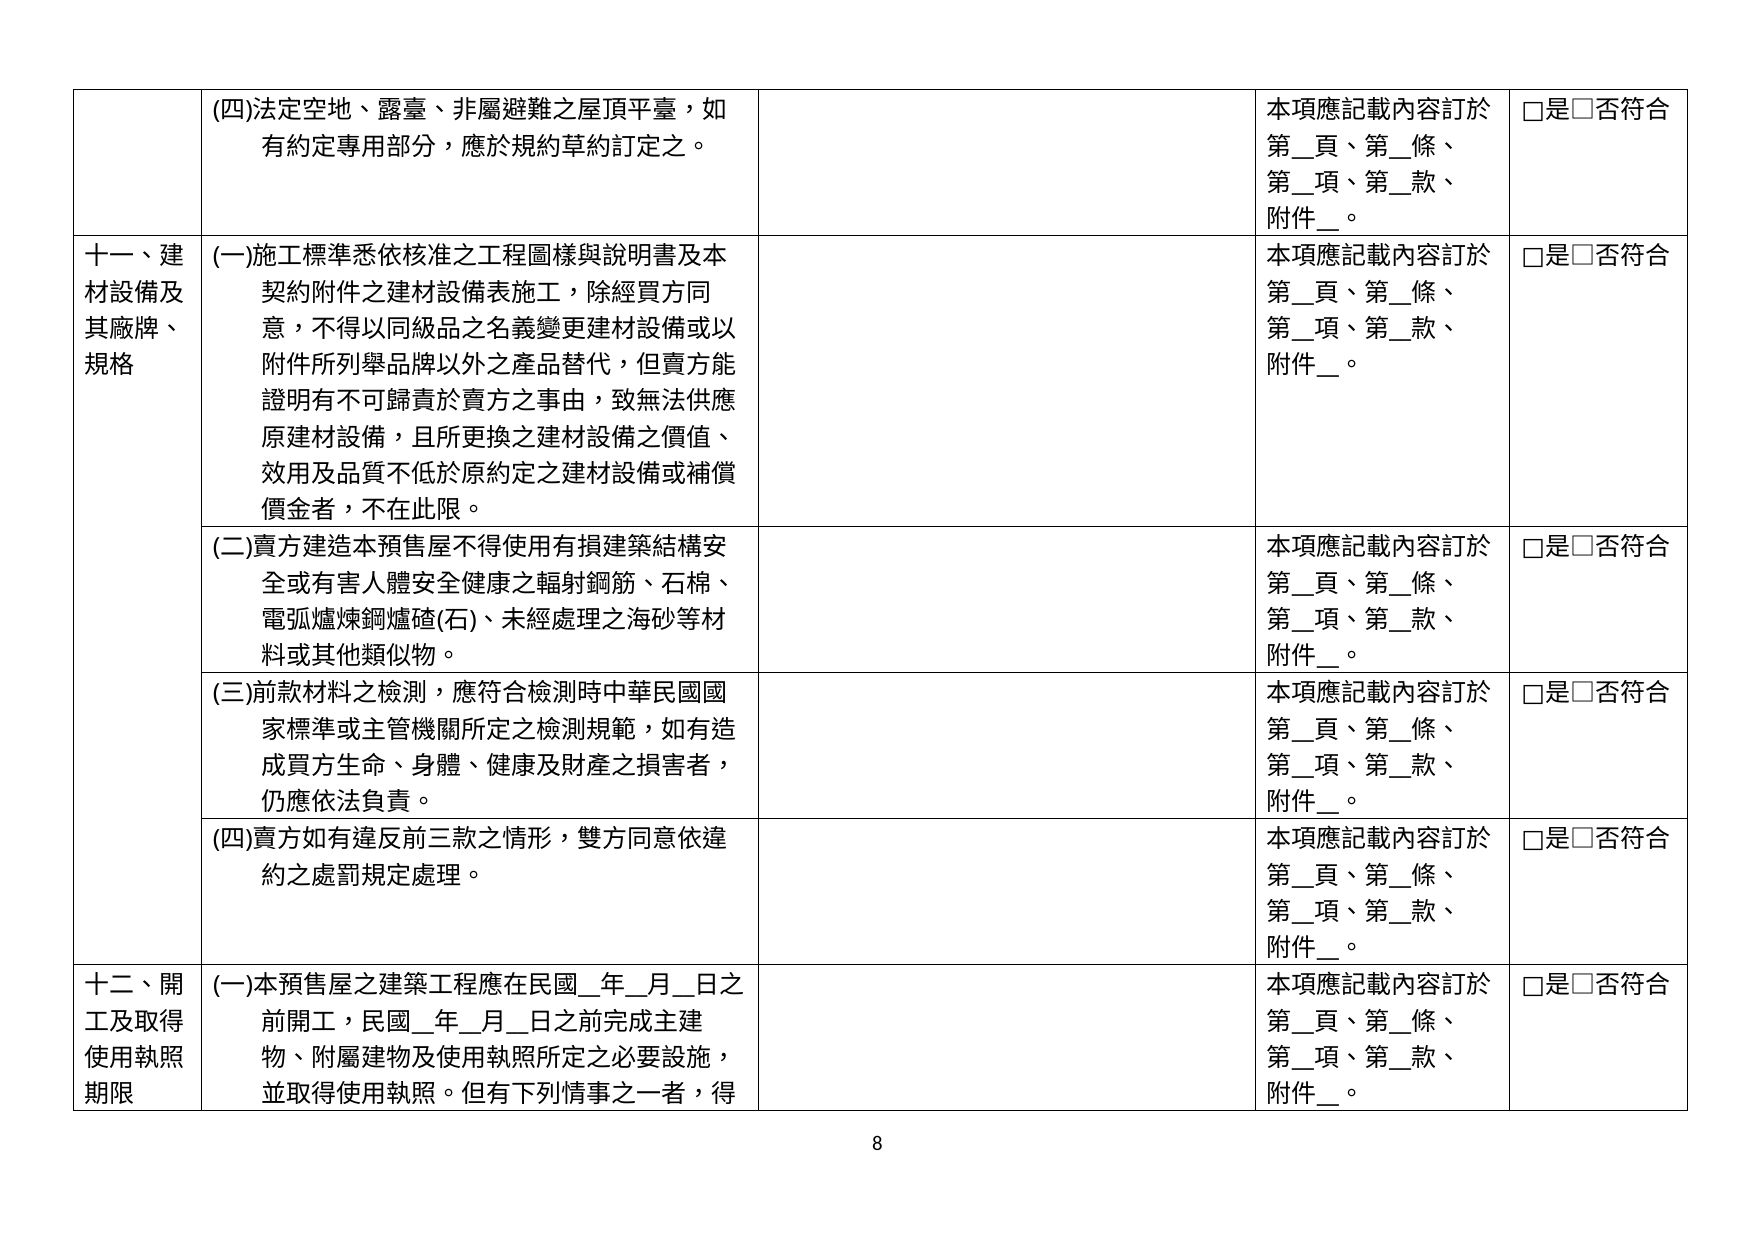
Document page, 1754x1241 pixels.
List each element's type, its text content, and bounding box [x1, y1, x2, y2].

table_cell (四)法定空地、露臺、非屬避難之屋頂平臺，如有約定專用部分，應於規約草約訂定之。 [202, 90, 758, 235]
table_cell □是□否符合 [1510, 673, 1687, 818]
table_cell 本項應記載內容訂於 第__頁、第__條、 第__項、第__款、 附件__。 [1256, 819, 1509, 964]
table_cell [759, 819, 1255, 964]
table_cell [759, 673, 1255, 818]
table_cell □是□否符合 [1510, 236, 1687, 526]
table_cell [759, 527, 1255, 672]
table_cell □是□否符合 [1510, 90, 1687, 235]
table_cell □是□否符合 [1510, 527, 1687, 672]
table_cell (二)賣方建造本預售屋不得使用有損建築結構安全或有害人體安全健康之輻射鋼筋、石棉、電弧爐煉鋼爐碴(石)、未經處理之海砂等材料或其他類似物。 [202, 527, 758, 672]
table_cell 十二、開工及取得使用執照期限 [74, 965, 201, 1110]
table_cell [759, 90, 1255, 235]
table_cell [74, 90, 201, 235]
table_cell (四)賣方如有違反前三款之情形，雙方同意依違約之處罰規定處理。 [202, 819, 758, 964]
table_cell [759, 965, 1255, 1110]
table_cell 本項應記載內容訂於 第__頁、第__條、 第__項、第__款、 附件__。 [1256, 527, 1509, 672]
table_cell 本項應記載內容訂於 第__頁、第__條、 第__項、第__款、 附件__。 [1256, 965, 1509, 1110]
table_cell □是□否符合 [1510, 965, 1687, 1110]
table_cell 本項應記載內容訂於 第__頁、第__條、 第__項、第__款、 附件__。 [1256, 673, 1509, 818]
table_cell 本項應記載內容訂於 第__頁、第__條、 第__項、第__款、 附件__。 [1256, 236, 1509, 526]
table_cell [759, 236, 1255, 526]
table_cell 本項應記載內容訂於 第__頁、第__條、 第__項、第__款、 附件__。 [1256, 90, 1509, 235]
table_cell (一)本預售屋之建築工程應在民國__年__月__日之前開工，民國__年__月__日之前完成主建物、附屬建物及使用執照所定之必要設施，並取得使用執照。但有下列情事之一者，得 [202, 965, 758, 1110]
table_cell (三)前款材料之檢測，應符合檢測時中華民國國家標準或主管機關所定之檢測規範，如有造成買方生命、身體、健康及財產之損害者，仍應依法負責。 [202, 673, 758, 818]
table_cell 十一、建材設備及其廠牌、規格 [74, 236, 201, 964]
table_cell □是□否符合 [1510, 819, 1687, 964]
table_cell (一)施工標準悉依核准之工程圖樣與說明書及本契約附件之建材設備表施工，除經買方同意，不得以同級品之名義變更建材設備或以附件所列舉品牌以外之產品替代，但賣方能證明有不可歸責於賣方之事由，致無法供應原建材設備，且所更換之建材設備之價值、效用及品質不低於原約定之建材設備或補償價金者，不在此限。 [202, 236, 758, 526]
